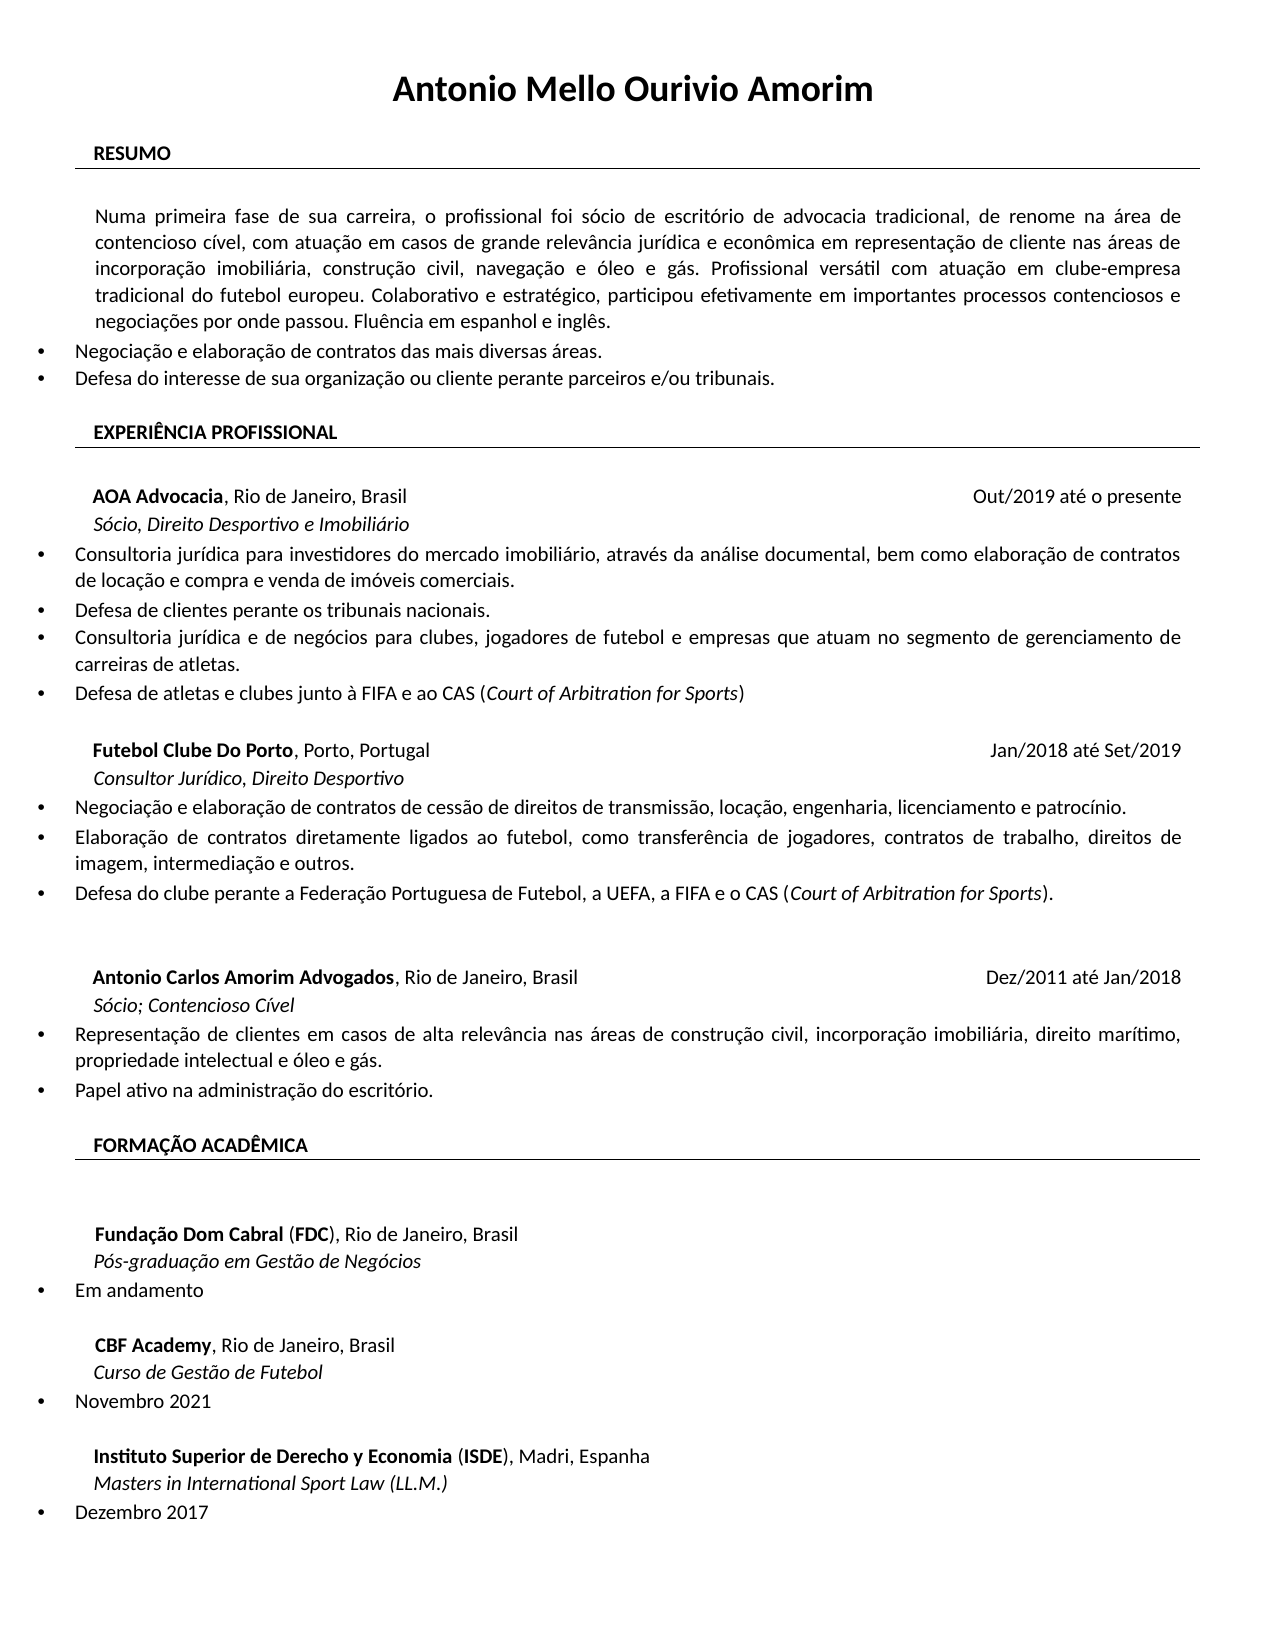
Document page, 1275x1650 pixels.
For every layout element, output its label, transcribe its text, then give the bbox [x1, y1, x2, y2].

list Novembro 2021 [37, 1388, 1183, 1414]
text Futebol Clube Do Porto, Porto, Portugal Jan/2018 até Set/2019 [75, 735, 1186, 763]
list Defesa do clube perante a Federação Portuguesa de Futebol, a UEFA, a FIFA e o CAS (Court of Arbitration for Sports). [37, 880, 1183, 906]
list Defesa de atletas e clubes junto à FIFA e ao CAS (Court of Arbitration for Sports) [37, 681, 1183, 706]
list Papel ativo na administração do escritório. [37, 1077, 1183, 1103]
subtitle FORMAÇÃO ACADÊMICA [93, 1132, 884, 1157]
list Representação de clientes em casos de alta relevância nas áreas de construção civil, incorporação imobiliária, direito marítimo, propriedade intelectual e óleo e gás. [37, 1021, 1183, 1073]
text Antonio Carlos Amorim Advogados, Rio de Janeiro, Brasil Dez/2011 até Jan/2018 [75, 962, 1186, 990]
list Em andamento [37, 1277, 1183, 1303]
text Curso de Gestão de Futebol [93, 1359, 1186, 1384]
text Masters in International Sport Law (LL.M.) [93, 1470, 1186, 1495]
text Consultor Jurídico, Direito Desportivo [93, 765, 1186, 790]
text CBF Academy, Rio de Janeiro, Brasil [95, 1332, 1183, 1357]
list Defesa do interesse de sua organização ou cliente perante parceiros e/ou tribunais. [37, 365, 1183, 391]
list Consultoria jurídica para investidores do mercado imobiliário, através da análise documental, bem como elaboração de contratos de locação e compra e venda de imóveis comerciais. [37, 541, 1183, 593]
subtitle RESUMO [93, 141, 884, 166]
list Elaboração de contratos diretamente ligados ao futebol, como transferência de jogadores, contratos de trabalho, direitos de imagem, intermediação e outros. [37, 824, 1183, 876]
subtitle EXPERIÊNCIA PROFISSIONAL [93, 419, 884, 445]
text Pós-graduação em Gestão de Negócios [93, 1248, 1186, 1273]
text Sócio, Direito Desportivo e Imobiliário [93, 512, 1186, 537]
text AOA Advocacia, Rio de Janeiro, Brasil Out/2019 até o presente [75, 482, 1186, 510]
list Negociação e elaboração de contratos de cessão de direitos de transmissão, locação, engenharia, licenciamento e patrocínio. [37, 794, 1183, 820]
list Consultoria jurídica e de negócios para clubes, jogadores de futebol e empresas que atuam no segmento de gerenciamento de carreiras de atletas. [37, 624, 1183, 676]
subtitle Instituto Superior de Derecho y Economia (ISDE), Madri, Espanha [93, 1443, 884, 1468]
list Defesa de clientes perante os tribunais nacionais. [37, 597, 1183, 623]
text Antonio Mello Ourivio Amorim [89, 64, 1186, 110]
list Dezembro 2017 [37, 1499, 1183, 1525]
text Sócio; Contencioso Cível [93, 992, 1186, 1017]
text Numa primeira fase de sua carreira, o profissional foi sócio de escritório de advocacia tradicional, de renome na área de contencioso cível, com atuação em casos de grande relevância jurídica e econômica em representação de cliente nas áreas de incorporação imobiliária, construção civil, navegação e óleo e gás. Profissional versátil com atuação em clube-empresa tradicional do futebol europeu. Colaborativo e estratégico, participou efetivamente em importantes processos contenciosos e negociações por onde passou. Fluência em espanhol e inglês. [95, 203, 1183, 334]
text Fundação Dom Cabral (FDC), Rio de Janeiro, Brasil [95, 1221, 1183, 1246]
list Negociação e elaboração de contratos das mais diversas áreas. [37, 338, 1183, 363]
